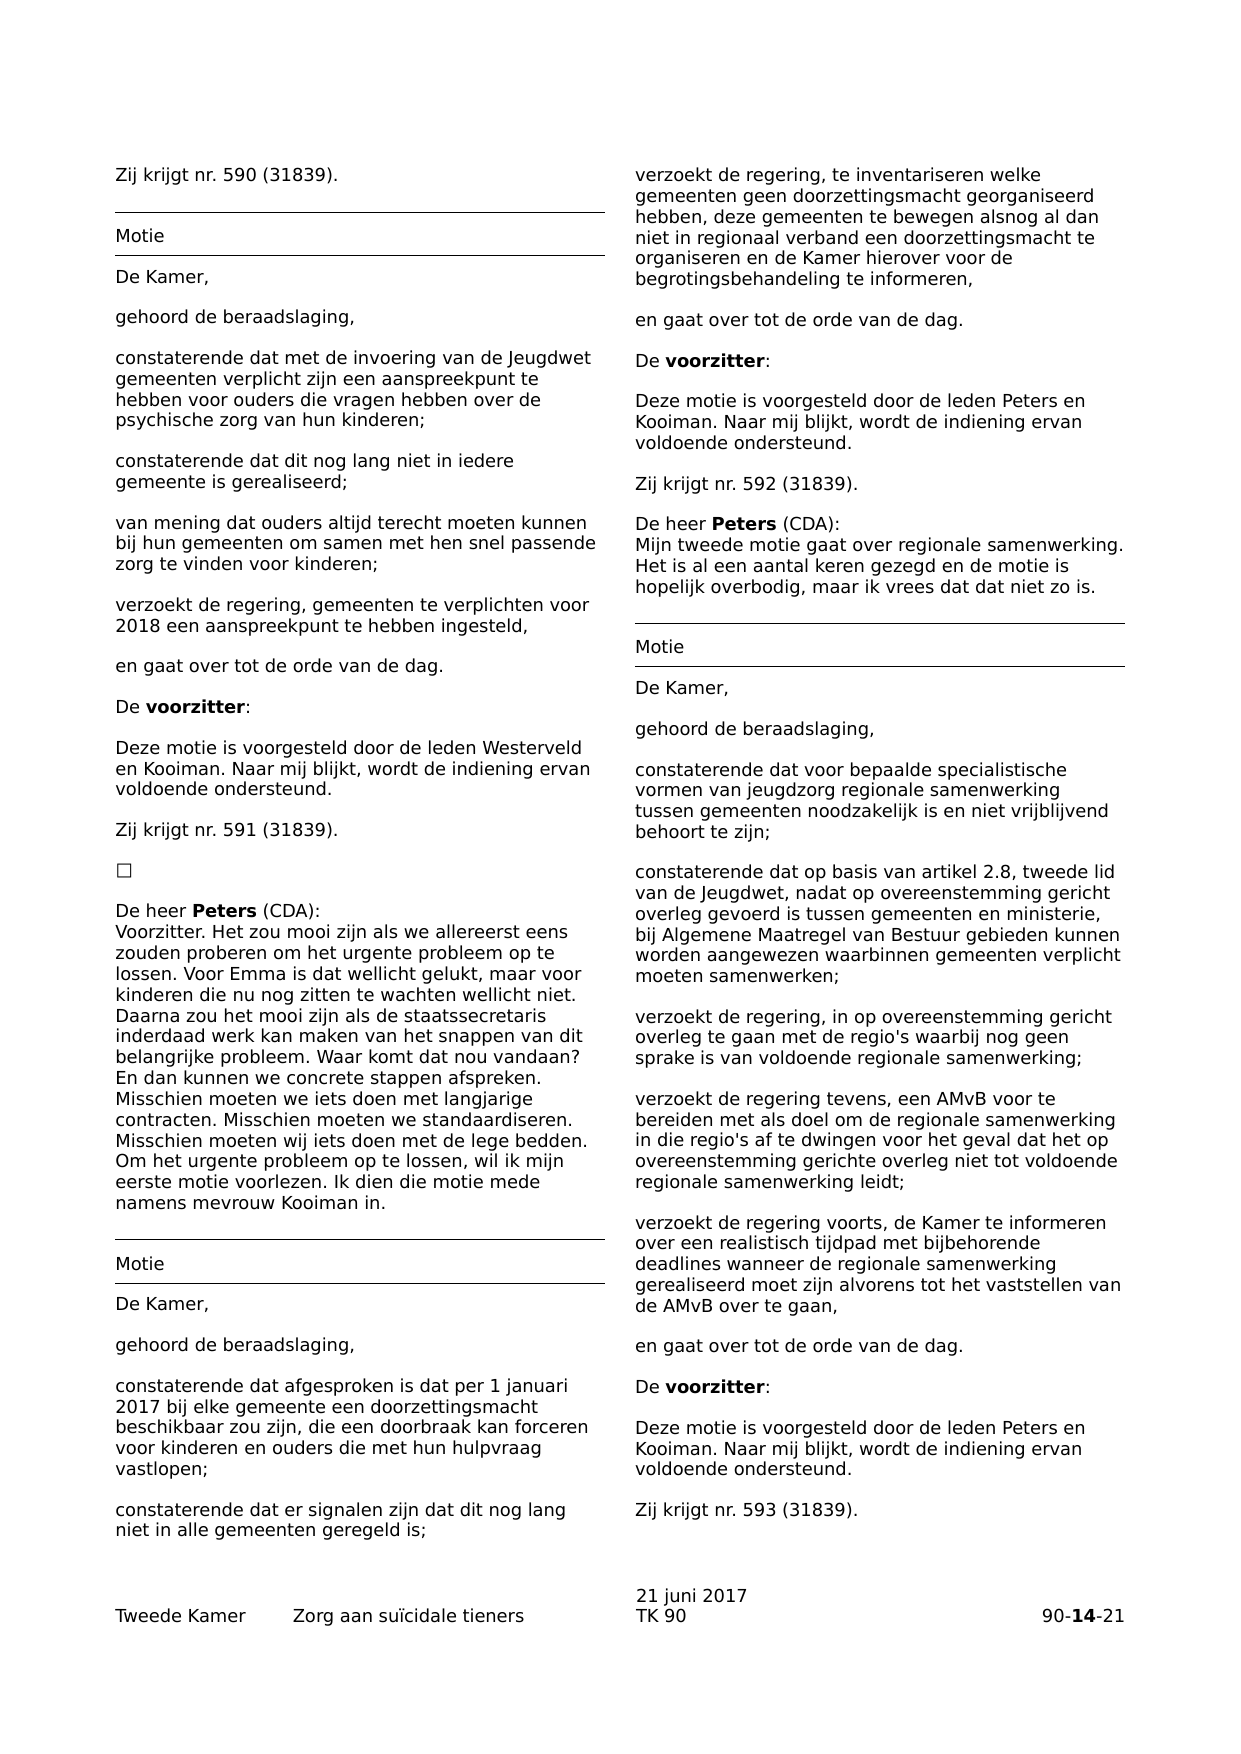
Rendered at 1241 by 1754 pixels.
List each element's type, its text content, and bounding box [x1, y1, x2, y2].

text constaterende dat met de invoering van de Jeugdwet gemeenten verplicht zijn een aanspreekpunt te hebben voor ouders die vragen hebben over de psychische zorg van hun kinderen; [115, 348, 605, 431]
text verzoekt de regering, gemeenten te verplichten voor 2018 een aanspreekpunt te hebben ingesteld, [115, 595, 605, 636]
text Deze motie is voorgesteld door de leden Peters en Kooiman. Naar mij blijkt, wordt de indiening ervan voldoende ondersteund. [635, 1418, 1125, 1480]
text Motie [115, 226, 605, 247]
text Zij krijgt nr. 591 (31839). [115, 820, 605, 841]
text constaterende dat afgesproken is dat per 1 januari 2017 bij elke gemeente een doorzettingsmacht beschikbaar zou zijn, die een doorbraak kan forceren voor kinderen en ouders die met hun hulpvraag vastlopen; [115, 1376, 605, 1479]
text constaterende dat dit nog lang niet in iedere gemeente is gerealiseerd; [115, 451, 605, 492]
text Motie [635, 637, 1125, 658]
text verzoekt de regering, in op overeenstemming gericht overleg te gaan met de regio's waarbij nog geen sprake is van voldoende regionale samenwerking; [635, 1007, 1125, 1069]
text Mijn tweede motie gaat over regionale samenwerking. Het is al een aantal keren gezegd en de motie is hopelijk overbodig, maar ik vrees dat dat niet zo is. [635, 535, 1125, 597]
text De Kamer, [115, 1294, 605, 1315]
text Deze motie is voorgesteld door de leden Peters en Kooiman. Naar mij blijkt, wordt de indiening ervan voldoende ondersteund. [635, 391, 1125, 453]
text constaterende dat op basis van artikel 2.8, tweede lid van de Jeugdwet, nadat op overeenstemming gericht overleg gevoerd is tussen gemeenten en ministerie, bij Algemene Maatregel van Bestuur gebieden kunnen worden aangewezen waarbinnen gemeenten verplicht moeten samenwerken; [635, 862, 1125, 987]
text De heer Peters (CDA): [635, 514, 1125, 535]
text en gaat over tot de orde van de dag. [635, 1336, 1125, 1357]
text constaterende dat voor bepaalde specialistische vormen van jeugdzorg regionale samenwerking tussen gemeenten noodzakelijk is en niet vrijblijvend behoort te zijn; [635, 759, 1125, 842]
text De heer Peters (CDA): [115, 901, 605, 922]
text Deze motie is voorgesteld door de leden Westerveld en Kooiman. Naar mij blijkt, wordt de indiening ervan voldoende ondersteund. [115, 738, 605, 800]
text Zij krijgt nr. 590 (31839). [115, 165, 605, 186]
text De voorzitter: [635, 1377, 1125, 1398]
text De Kamer, [115, 267, 605, 287]
text De voorzitter: [635, 350, 1125, 371]
text constaterende dat er signalen zijn dat dit nog lang niet in alle gemeenten geregeld is; [115, 1499, 605, 1541]
text Voorzitter. Het zou mooi zijn als we allereerst eens zouden proberen om het urgente probleem op te lossen. Voor Emma is dat wellicht gelukt, maar voor kinderen die nu nog zitten te wachten wellicht niet. Daarna zou het mooi zijn als de staatssecretaris inderdaad werk kan maken van het snappen van dit belangrijke probleem. Waar komt dat nou vandaan? En dan kunnen we concrete stappen afspreken. Misschien moeten we iets doen met langjarige contracten. Misschien moeten we standaardiseren. Misschien moeten wij iets doen met de lege bedden. Om het urgente probleem op te lossen, wil ik mijn eerste motie voorlezen. Ik dien die motie mede namens mevrouw Kooiman in. [115, 922, 605, 1214]
text gehoord de beraadslaging, [115, 1335, 605, 1356]
text verzoekt de regering, te inventariseren welke gemeenten geen doorzettingsmacht georganiseerd hebben, deze gemeenten te bewegen alsnog al dan niet in regionaal verband een doorzettingsmacht te organiseren en de Kamer hierover voor de begrotingsbehandeling te informeren, [635, 165, 1125, 290]
text Zij krijgt nr. 593 (31839). [635, 1500, 1125, 1521]
text Zij krijgt nr. 592 (31839). [635, 473, 1125, 494]
text De voorzitter: [115, 697, 605, 718]
text van mening dat ouders altijd terecht moeten kunnen bij hun gemeenten om samen met hen snel passende zorg te vinden voor kinderen; [115, 512, 605, 575]
text Motie [115, 1253, 605, 1274]
text ⬜ [115, 861, 605, 881]
text verzoekt de regering voorts, de Kamer te informeren over een realistisch tijdpad met bijbehorende deadlines wanneer de regionale samenwerking gerealiseerd moet zijn alvorens tot het vaststellen van de AMvB over te gaan, [635, 1212, 1125, 1316]
text gehoord de beraadslaging, [115, 307, 605, 328]
text gehoord de beraadslaging, [635, 719, 1125, 739]
text en gaat over tot de orde van de dag. [635, 310, 1125, 330]
text verzoekt de regering tevens, een AMvB voor te bereiden met als doel om de regionale samenwerking in die regio's af te dwingen voor het geval dat het op overeenstemming gerichte overleg niet tot voldoende regionale samenwerking leidt; [635, 1089, 1125, 1192]
text De Kamer, [635, 678, 1125, 699]
text en gaat over tot de orde van de dag. [115, 656, 605, 677]
